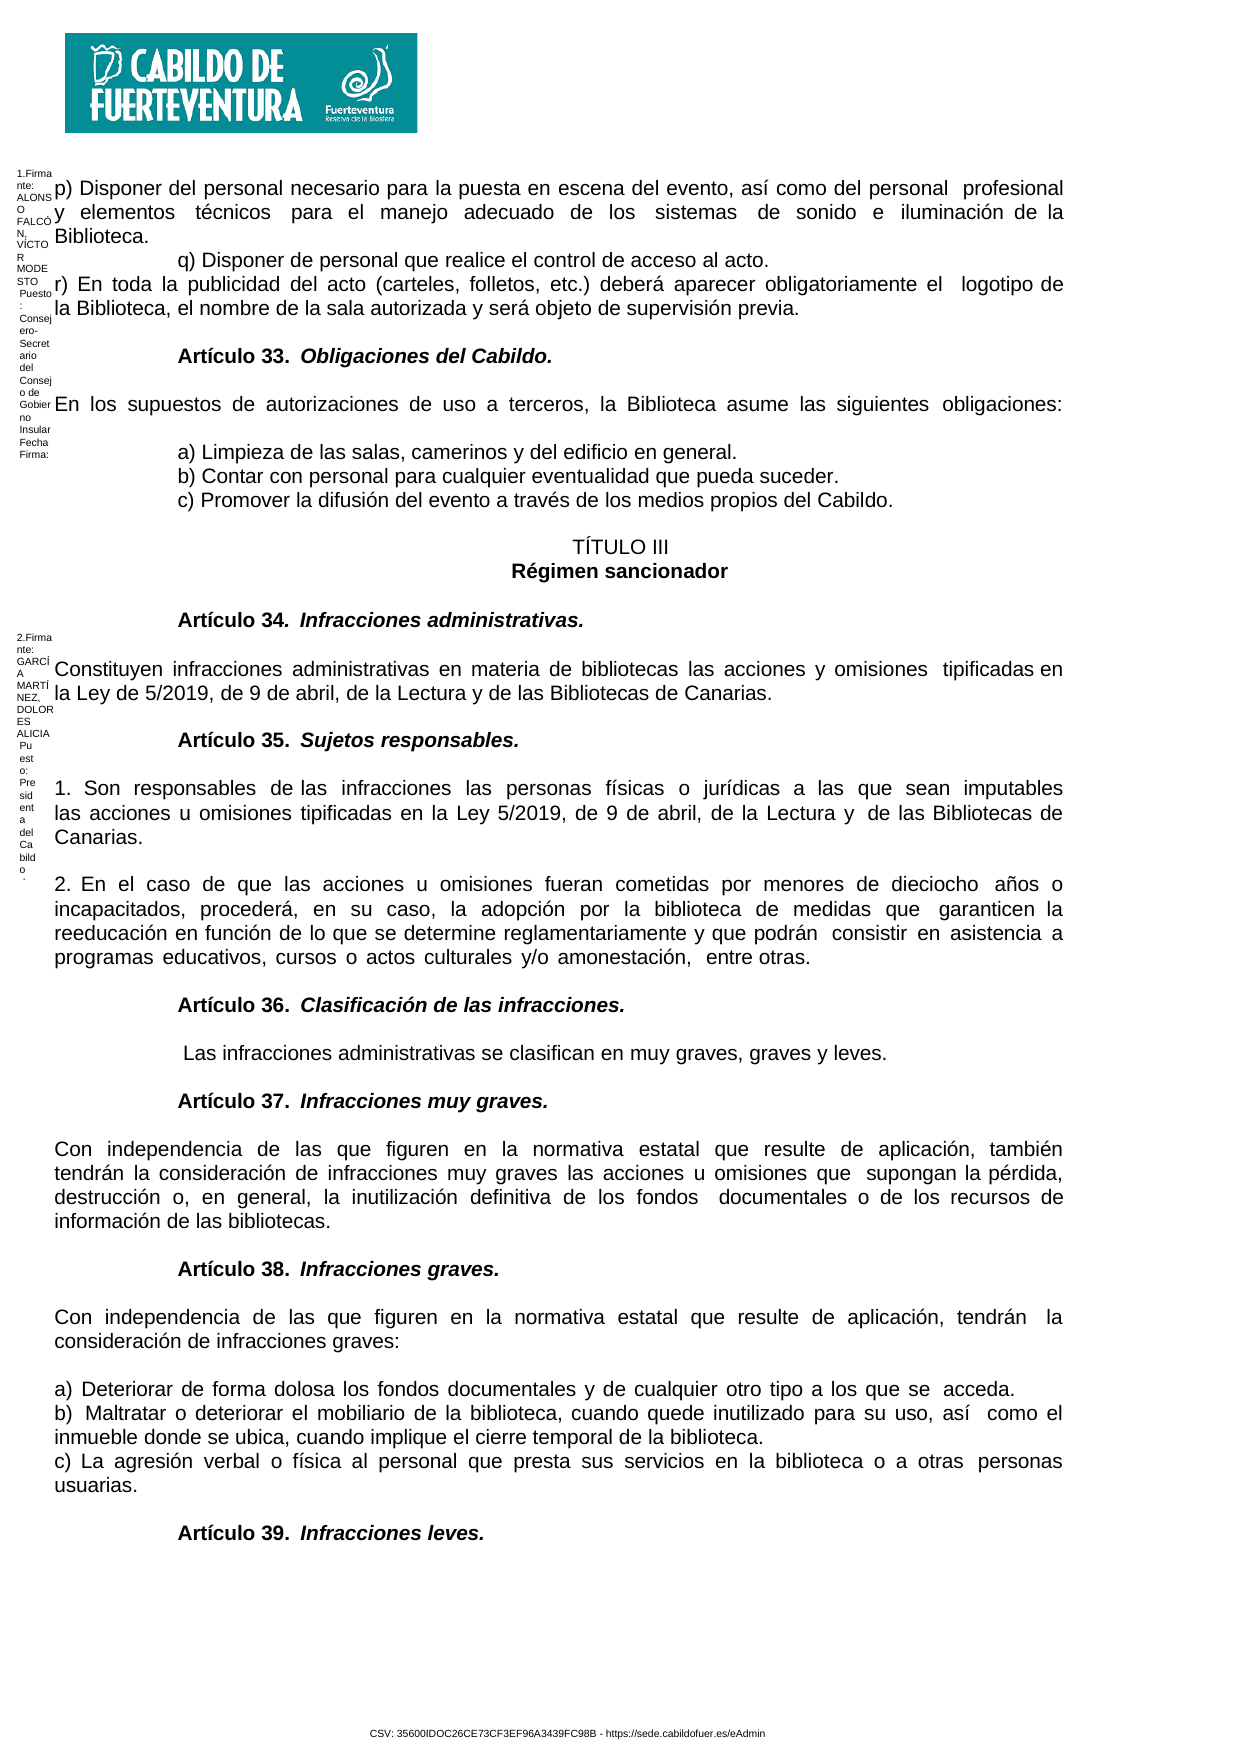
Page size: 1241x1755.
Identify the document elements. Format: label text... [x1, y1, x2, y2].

text TÍTULO III [203, 536, 1038, 559]
list Contar con personal para cualquier eventualidad que pueda suceder. [177, 464, 1241, 488]
text Con independencia de las que figuren en la normativa estatal que resulte de aplicación, también tendrán la consideración de infracciones muy graves las acciones u omisiones que supongan la pérdida, destrucción o, en general, la inutilización definitiva de los fondos documentales o de los recursos de información de las bibliotecas. [54, 1137, 1064, 1233]
list Disponer del personal necesario para la puesta en escena del evento, así como del personal profesional y elementos técnicos para el manejo adecuado de los sistemas de sonido e iluminación de la Biblioteca. [54, 176, 1064, 248]
text Artículo 39. Infracciones leves. [177, 1521, 1241, 1545]
list En el caso de que las acciones u omisiones fueran cometidas por menores de dieciocho años o incapacitados, procederá, en su caso, la adopción por la biblioteca de medidas que garanticen la reeducación en función de lo que se determine reglamentariamente y que podrán consistir en asistencia a programas educativos, cursos o actos culturales y/o amonestación, entre otras. [54, 872, 1064, 969]
list [14, 167, 54, 463]
list La agresión verbal o física al personal que presta sus servicios en la biblioteca o a otras personas usuarias. [54, 1449, 1064, 1497]
list 2.Firmante: GARCÍA MARTÍNEZ, DOLORES ALICIA [17, 631, 54, 739]
text Artículo 33. Obligaciones del Cabildo. [177, 343, 1241, 367]
text Artículo 35. Sujetos responsables. [177, 728, 1241, 752]
list Puesto: Presidenta del Cabildo de Fuerteventura Fecha Firma: 14/01/2025 15:10:13 [19, 740, 36, 879]
list [14, 631, 54, 879]
text Constituyen infracciones administrativas en materia de bibliotecas las acciones y omisiones tipificadas en la Ley de 5/2019, de 9 de abril, de la Lectura y de las Bibliotecas de Canarias. [54, 656, 1064, 704]
text En los supuestos de autorizaciones de uso a terceros, la Biblioteca asume las siguientes obligaciones: [54, 392, 1063, 416]
text Régimen sancionador Artículo 34. Infracciones administrativas. [177, 559, 751, 631]
list Puesto: Consejero-Secretario del Consejo de Gobierno Insular Fecha Firma: 14/01/2025 11:07:13 [19, 288, 52, 463]
list 1.Firmante: ALONSO FALCÓN, VÍCTOR MODESTO [17, 167, 54, 287]
list Son responsables de las infracciones las personas físicas o jurídicas a las que sean imputables las acciones u omisiones tipificadas en la Ley 5/2019, de 9 de abril, de la Lectura y de las Bibliotecas de Canarias. [54, 776, 1064, 848]
list En toda la publicidad del acto (carteles, folletos, etc.) deberá aparecer obligatoriamente el logotipo de la Biblioteca, el nombre de la sala autorizada y será objeto de supervisión previa. [54, 272, 1064, 320]
text Artículo 36. Clasificación de las infracciones. [177, 993, 1241, 1017]
list Disponer de personal que realice el control de acceso al acto. [177, 248, 1241, 272]
text Artículo 38. Infracciones graves. [177, 1257, 1241, 1281]
list Maltratar o deteriorar el mobiliario de la biblioteca, cuando quede inutilizado para su uso, así como el inmueble donde se ubica, cuando implique el cierre temporal de la biblioteca. [54, 1401, 1064, 1449]
list Limpieza de las salas, camerinos y del edificio en general. [177, 440, 1241, 464]
text Artículo 37. Infracciones muy graves. [177, 1088, 1241, 1112]
text Las infracciones administrativas se clasifican en muy graves, graves y leves. [183, 1041, 1241, 1065]
list Deteriorar de forma dolosa los fondos documentales y de cualquier otro tipo a los que se acceda. [54, 1377, 1064, 1401]
list Promover la difusión del evento a través de los medios propios del Cabildo. [177, 488, 1241, 512]
text Con independencia de las que figuren en la normativa estatal que resulte de aplicación, tendrán la consideración de infracciones graves: [54, 1305, 1064, 1353]
